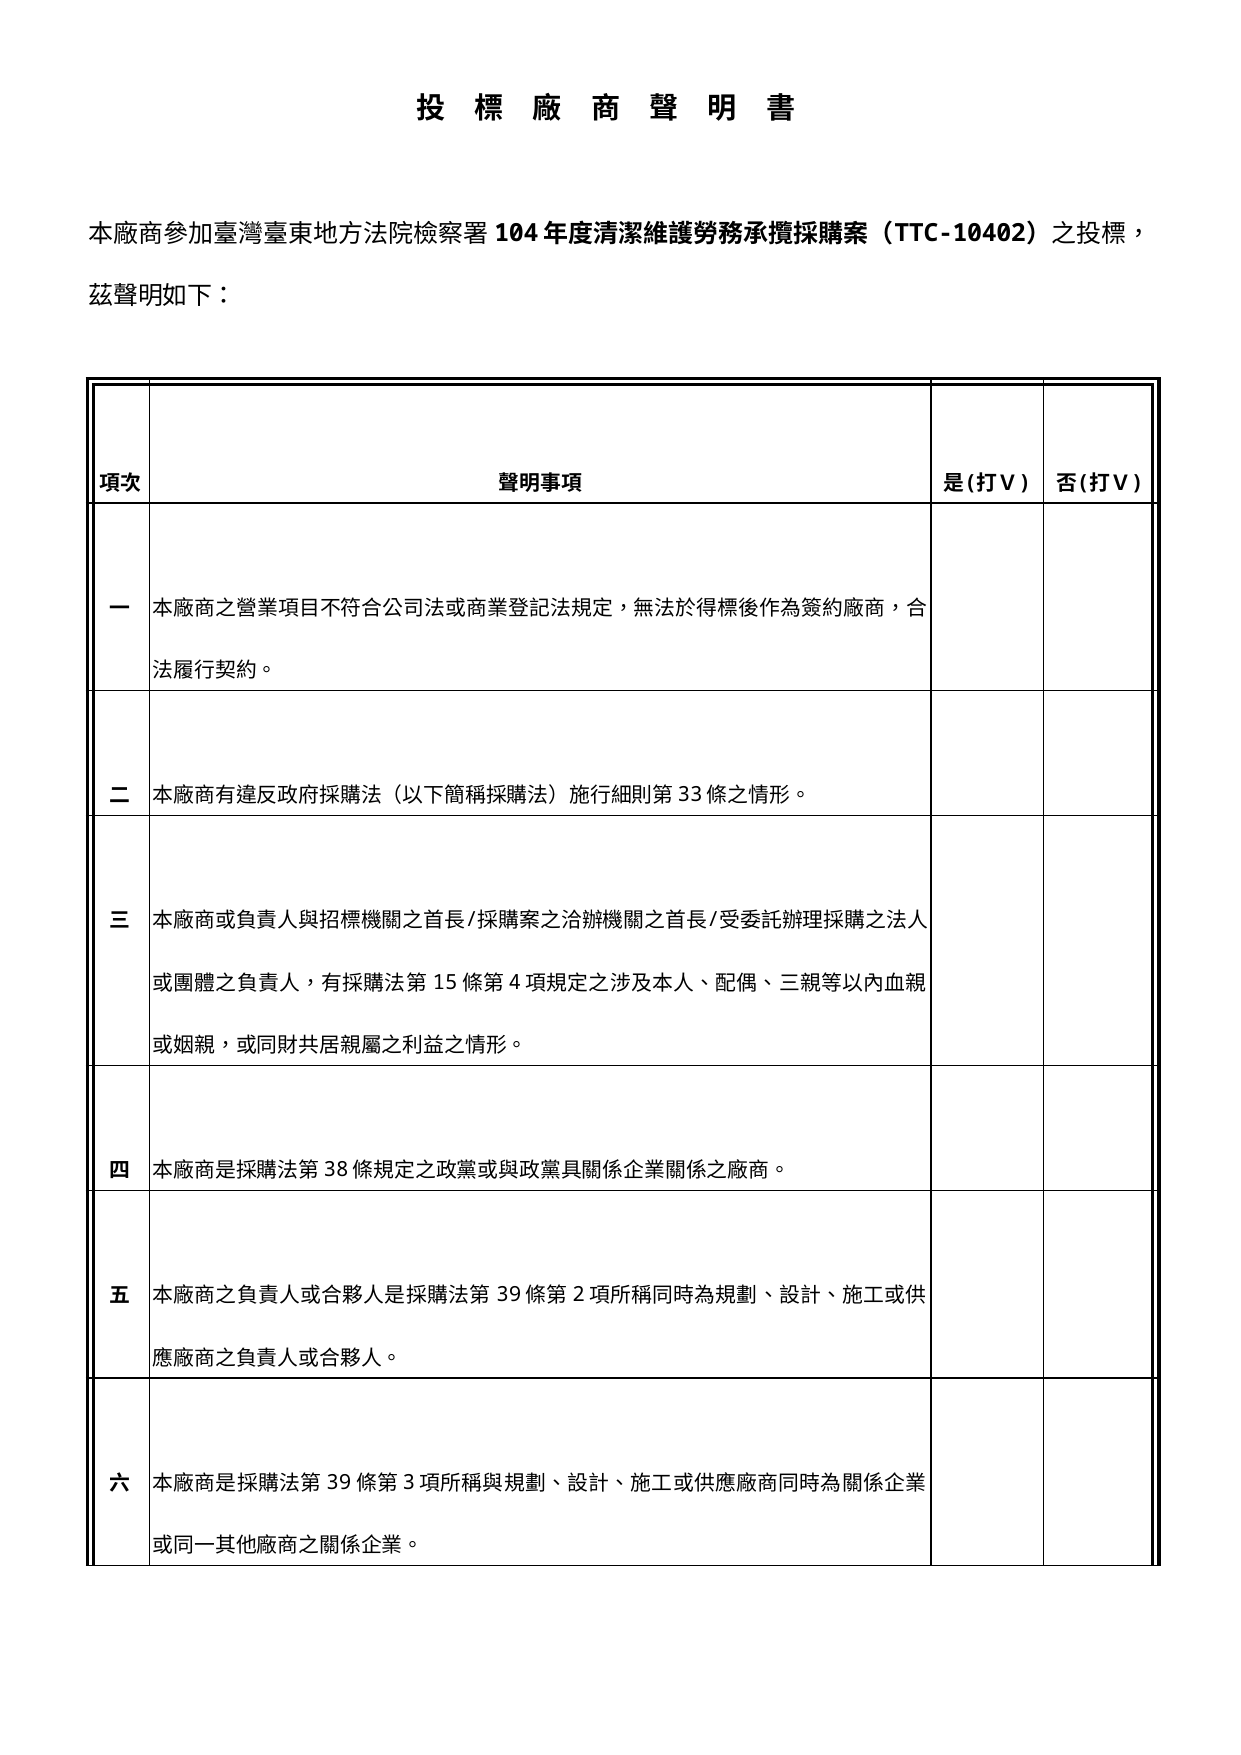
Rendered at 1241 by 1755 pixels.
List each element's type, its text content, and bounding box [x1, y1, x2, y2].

table_cell 本廠商是採購法第38條規定之政黨或與政黨具關係企業關係之廠商。 [150, 1066, 930, 1189]
text 投 標 廠 商 聲 明 書 [89, 64, 1152, 127]
table_cell 本廠商或負責人與招標機關之首長/採購案之洽辦機關之首長/受委託辦理採購之法人或團體之負責人，有採購法第15條第4項規定之涉及本人、配偶、三親等以內血親或姻親，或同財共居親屬之利益之情形。 [150, 816, 930, 1064]
table_cell [932, 1191, 1043, 1377]
table_cell 四 [95, 1066, 149, 1189]
table_cell [1044, 1379, 1151, 1564]
table_cell [1044, 816, 1151, 1064]
table_cell 一 [95, 504, 149, 689]
table_cell [1044, 504, 1151, 689]
table_cell [1044, 691, 1151, 814]
table_header 是(打Ｖ) [932, 386, 1043, 502]
table_cell [932, 816, 1043, 1064]
table_header 項次 [90, 380, 149, 502]
table_header 聲明事項 [150, 386, 930, 502]
table_cell 二 [95, 691, 149, 814]
table_cell [1044, 1191, 1151, 1377]
table_cell [932, 1379, 1043, 1564]
table_cell 本廠商之營業項目不符合公司法或商業登記法規定，無法於得標後作為簽約廠商，合法履行契約。 [150, 504, 930, 689]
table_cell 本廠商是採購法第39條第3項所稱與規劃、設計、施工或供應廠商同時為關係企業或同一其他廠商之關係企業。 [150, 1379, 930, 1564]
table_cell 本廠商之負責人或合夥人是採購法第39條第2項所稱同時為規劃、設計、施工或供應廠商之負責人或合夥人。 [150, 1191, 930, 1377]
table_cell 三 [95, 816, 149, 1064]
table_cell [932, 504, 1043, 689]
table_header 否(打Ｖ) [1044, 380, 1156, 502]
table_cell 五 [95, 1191, 149, 1377]
table_cell [932, 1066, 1043, 1189]
text 本廠商參加臺灣臺東地方法院檢察署104年度清潔維護勞務承攬採購案（TTC-10402）之投標，茲聲明如下： [89, 189, 1152, 314]
table_cell [1044, 1066, 1151, 1189]
table_cell 六 [95, 1379, 149, 1564]
table_cell [932, 691, 1043, 814]
table_cell 本廠商有違反政府採購法（以下簡稱採購法）施行細則第33條之情形。 [150, 691, 930, 814]
